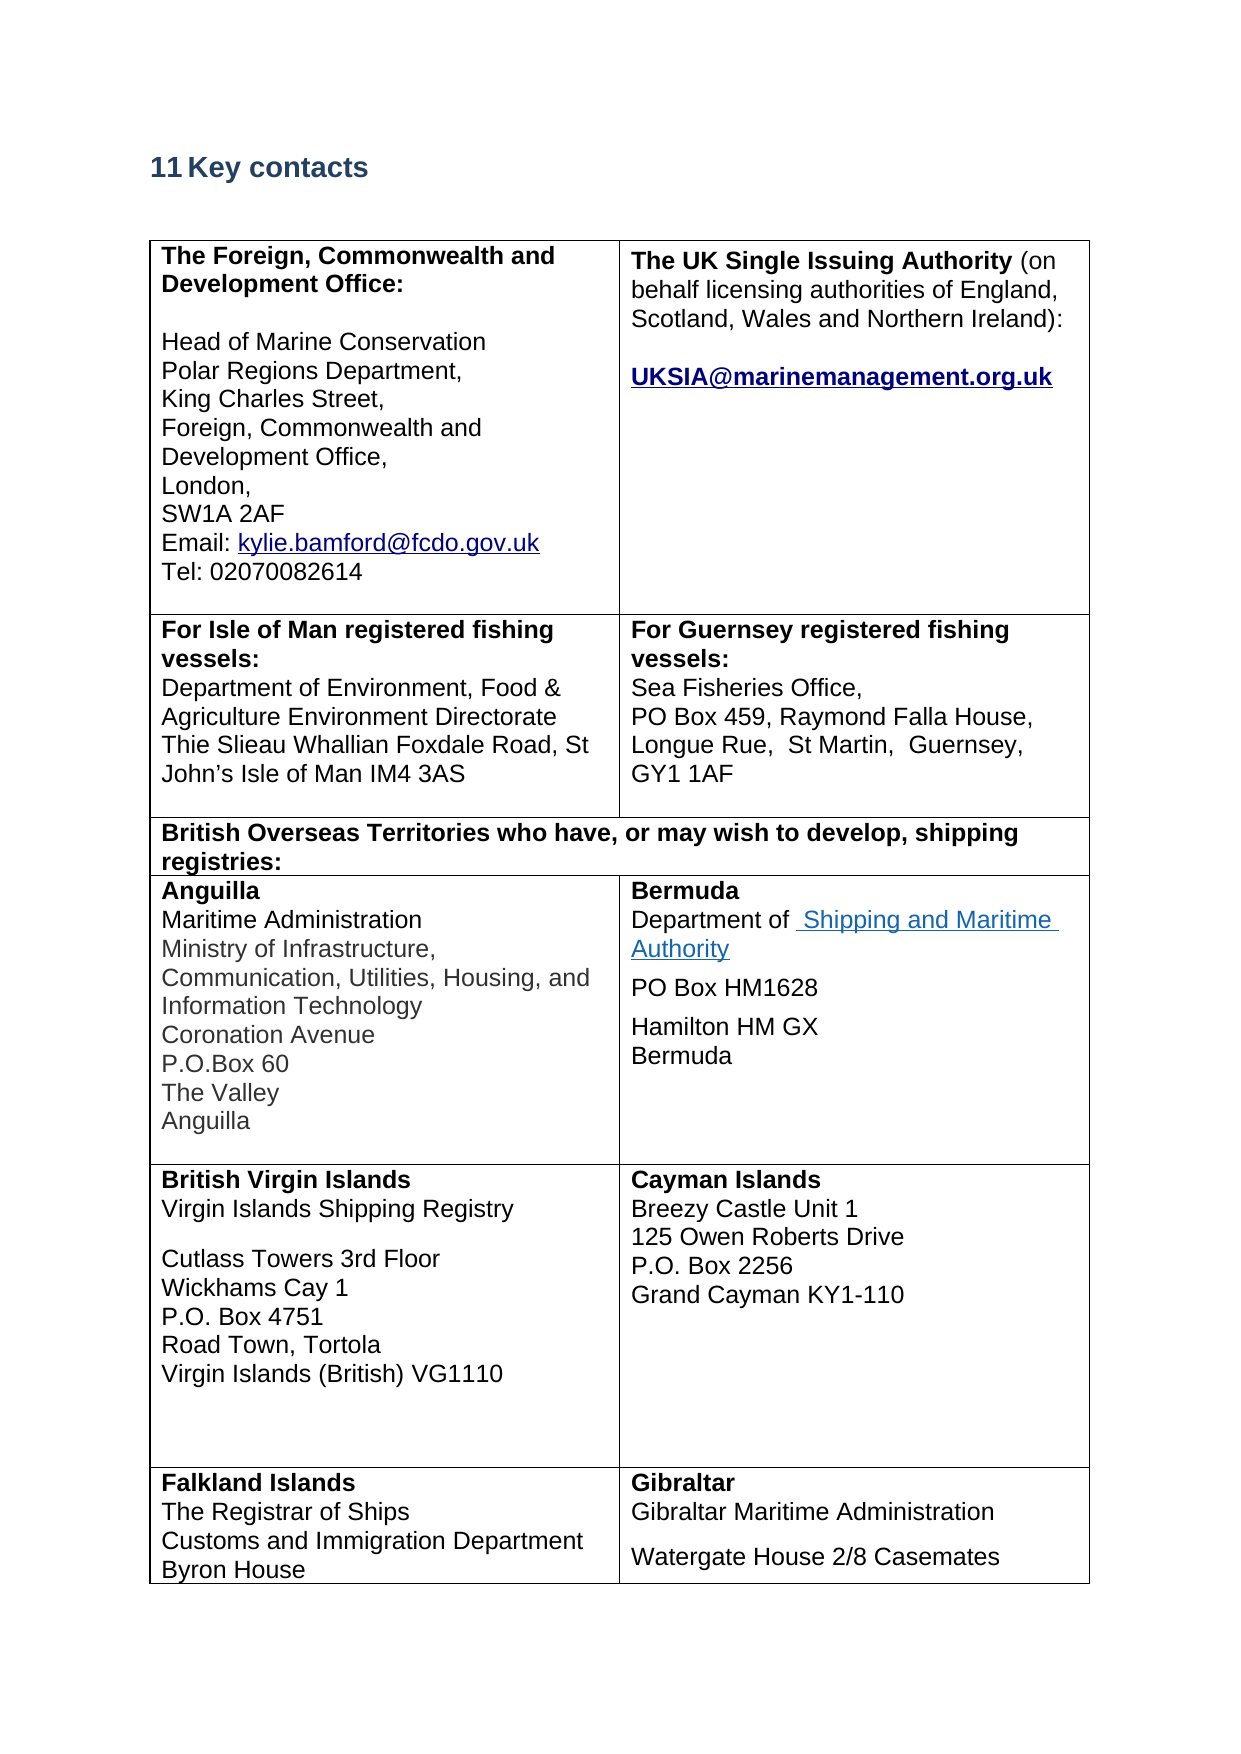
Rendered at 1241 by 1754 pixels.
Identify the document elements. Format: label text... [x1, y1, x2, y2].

table_cell For Isle of Man registered fishing vessels: Department of Environment, Food & Agriculture Environment Directorate Thie Slieau Whallian Foxdale Road, St John’s Isle of Man IM4 3AS [151, 615, 619, 817]
table_cell Cayman Islands Breezy Castle Unit 1 125 Owen Roberts Drive P.O. Box 2256 Grand Cayman KY1-110 [620, 1165, 1089, 1467]
table_header The Foreign, Commonwealth and Development Office: Head of Marine Conservation Polar Regions Department, King Charles Street, Foreign, Commonwealth and Development Office, London, SW1A 2AF Email: kylie.bamford@fcdo.gov.uk Tel: 02070082614 [151, 241, 619, 614]
table_cell Falkland Islands The Registrar of Ships Customs and Immigration Department Byron House [151, 1468, 619, 1583]
table_cell For Guernsey registered fishing vessels: Sea Fisheries Office, PO Box 459, Raymond Falla House, Longue Rue, St Martin, Guernsey, GY1 1AF [620, 615, 1089, 817]
subtitle Key contacts [150, 150, 1090, 183]
table_cell Gibraltar Gibraltar Maritime Administration Watergate House 2/8 Casemates [620, 1468, 1089, 1583]
table_cell Anguilla Maritime Administration Ministry of Infrastructure, Communication, Utilities, Housing, and Information Technology Coronation Avenue P.O.Box 60 The Valley Anguilla [151, 876, 619, 1164]
table_header The UK Single Issuing Authority (on behalf licensing authorities of England, Scotland, Wales and Northern Ireland): UKSIA@marinemanagement.org.uk [620, 241, 1089, 614]
table_cell Bermuda Department of Shipping and Maritime Authority PO Box HM1628 Hamilton HM GX Bermuda [620, 876, 1089, 1164]
table_cell British Overseas Territories who have, or may wish to develop, shipping registries: [151, 818, 1089, 875]
table_cell British Virgin Islands Virgin Islands Shipping Registry Cutlass Towers 3rd Floor Wickhams Cay 1 P.O. Box 4751 Road Town, Tortola Virgin Islands (British) VG1110 [151, 1165, 619, 1467]
